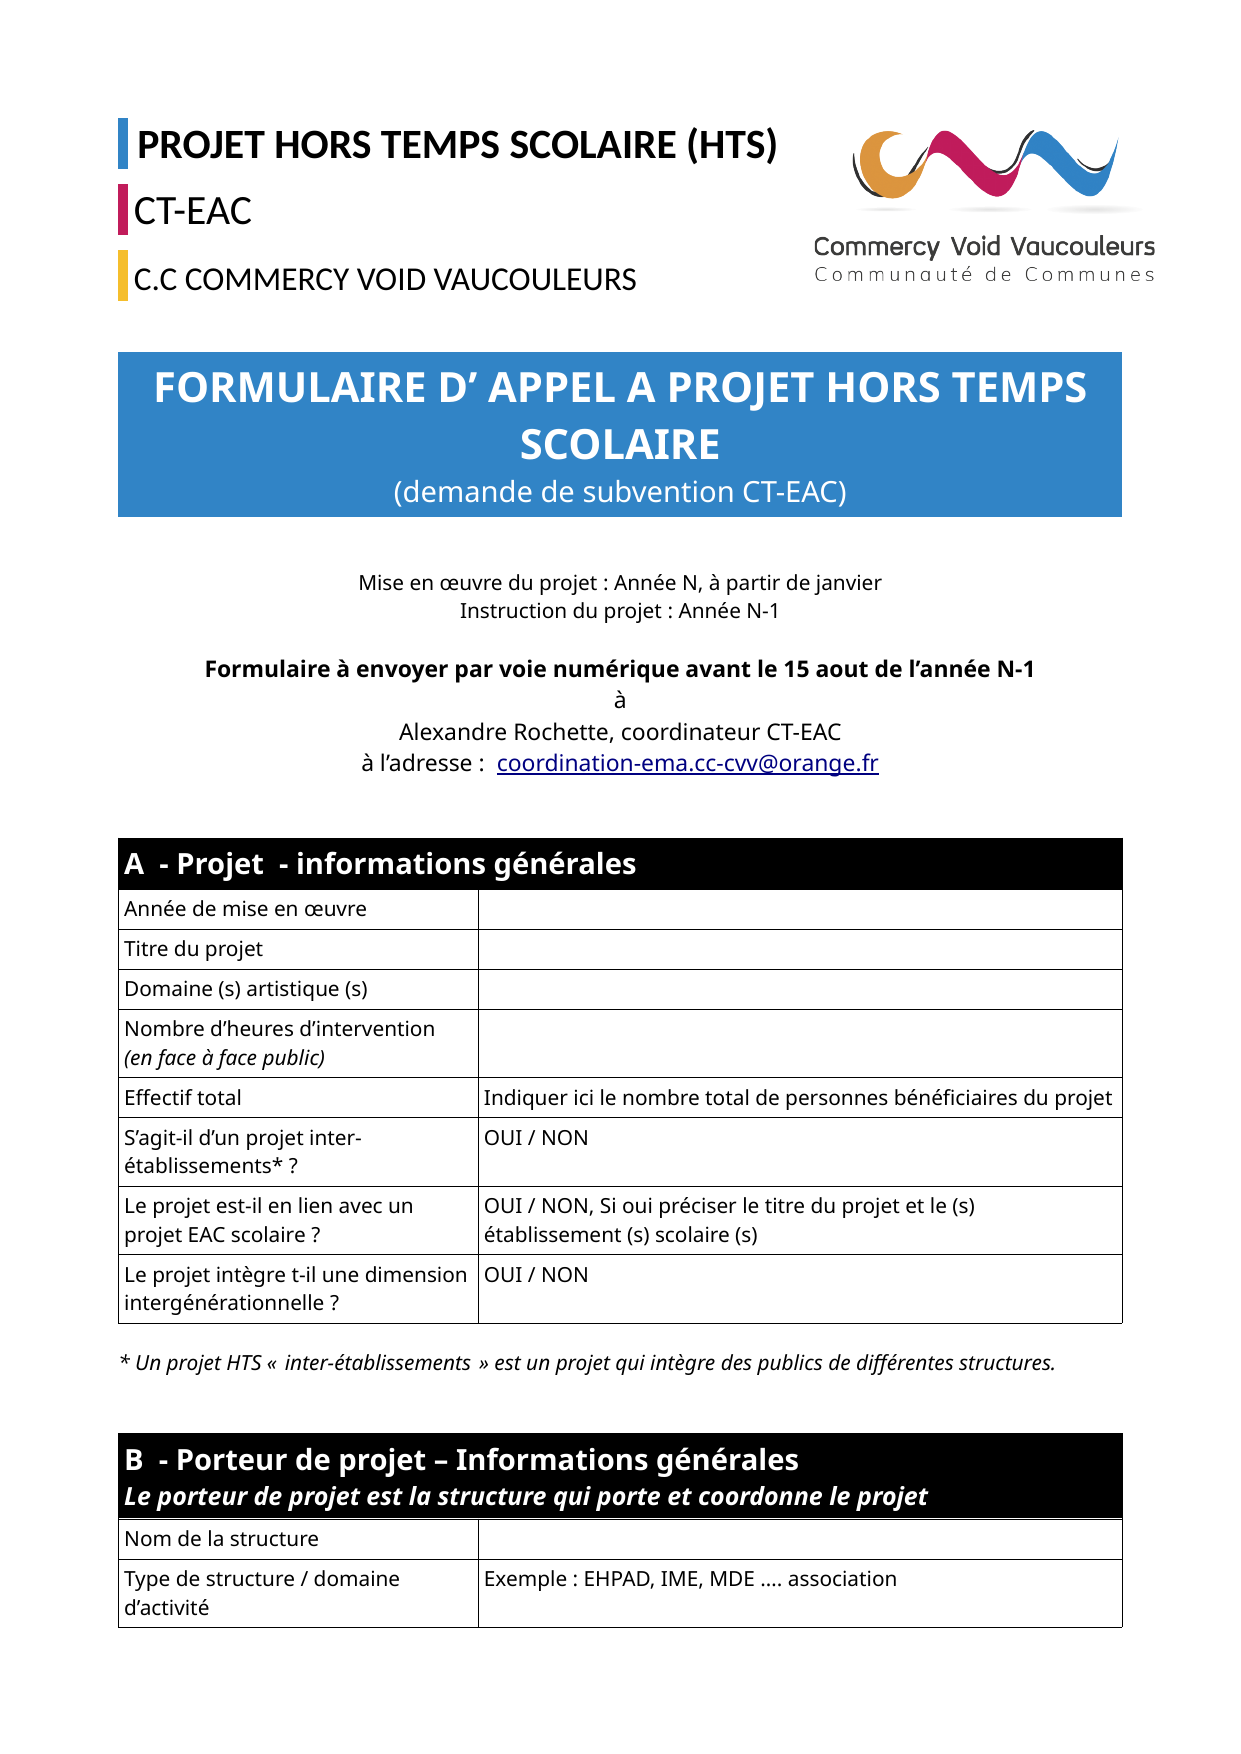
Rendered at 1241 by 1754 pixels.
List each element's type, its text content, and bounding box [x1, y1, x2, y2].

table_cell Exemple : EHPAD, IME, MDE …. association [479, 1560, 1122, 1627]
table_cell Le projet est-il en lien avec un projet EAC scolaire ? [119, 1187, 478, 1254]
table_cell Le projet intègre t-il une dimension intergénérationnelle ? [119, 1255, 478, 1322]
text * Un projet HTS « inter-établissements » est un projet qui intègre des publics de différentes structures. [118, 1348, 1122, 1376]
text à [118, 684, 1122, 715]
text CT-EAC [118, 184, 814, 235]
table_cell OUI / NON [479, 1255, 1122, 1322]
table_cell Année de mise en œuvre [119, 890, 478, 929]
table_cell Effectif total [119, 1078, 478, 1117]
table_cell Type de structure / domaine d’activité [119, 1560, 478, 1627]
table_cell [479, 970, 1122, 1009]
table_cell Domaine (s) artistique (s) [119, 970, 478, 1009]
table_cell [479, 1520, 1122, 1558]
table_cell OUI / NON, Si oui préciser le titre du projet et le (s) établissement (s) scolaire (s) [479, 1187, 1122, 1254]
text à l’adresse : coordination-ema.cc-cvv@orange.fr [118, 747, 1122, 778]
table_cell [479, 890, 1122, 929]
table_header A - Projet - informations générales [119, 839, 1122, 889]
text Alexandre Rochette, coordinateur CT-EAC [118, 715, 1122, 747]
text Formulaire à envoyer par voie numérique avant le 15 aout de l’année N-1 [118, 653, 1122, 684]
text Mise en œuvre du projet : Année N, à partir de janvier [118, 568, 1122, 596]
table_cell OUI / NON [479, 1118, 1122, 1186]
table_cell Indiquer ici le nombre total de personnes bénéficiaires du projet [479, 1078, 1122, 1117]
table_cell Titre du projet [119, 930, 478, 969]
table_cell Nombre d’heures d’intervention (en face à face public) [119, 1010, 478, 1077]
text PROJET HORS TEMPS SCOLAIRE (HTS) [118, 118, 814, 169]
table_cell Nom de la structure [119, 1520, 478, 1558]
picture [814, 63, 1155, 281]
table_cell [479, 1010, 1122, 1077]
text C.C COMMERCY VOID VAUCOULEURS [118, 250, 1122, 301]
table_header B - Porteur de projet – Informations générales Le porteur de projet est la structure qui porte et coordonne le projet [119, 1434, 1122, 1518]
table_cell [479, 930, 1122, 969]
text Instruction du projet : Année N-1 [118, 596, 1122, 624]
table_cell S’agit-il d’un projet inter-établissements* ? [119, 1118, 478, 1186]
table_header FORMULAIRE D’ APPEL A PROJET HORS TEMPS SCOLAIRE (demande de subvention CT-EAC) [118, 352, 1122, 517]
